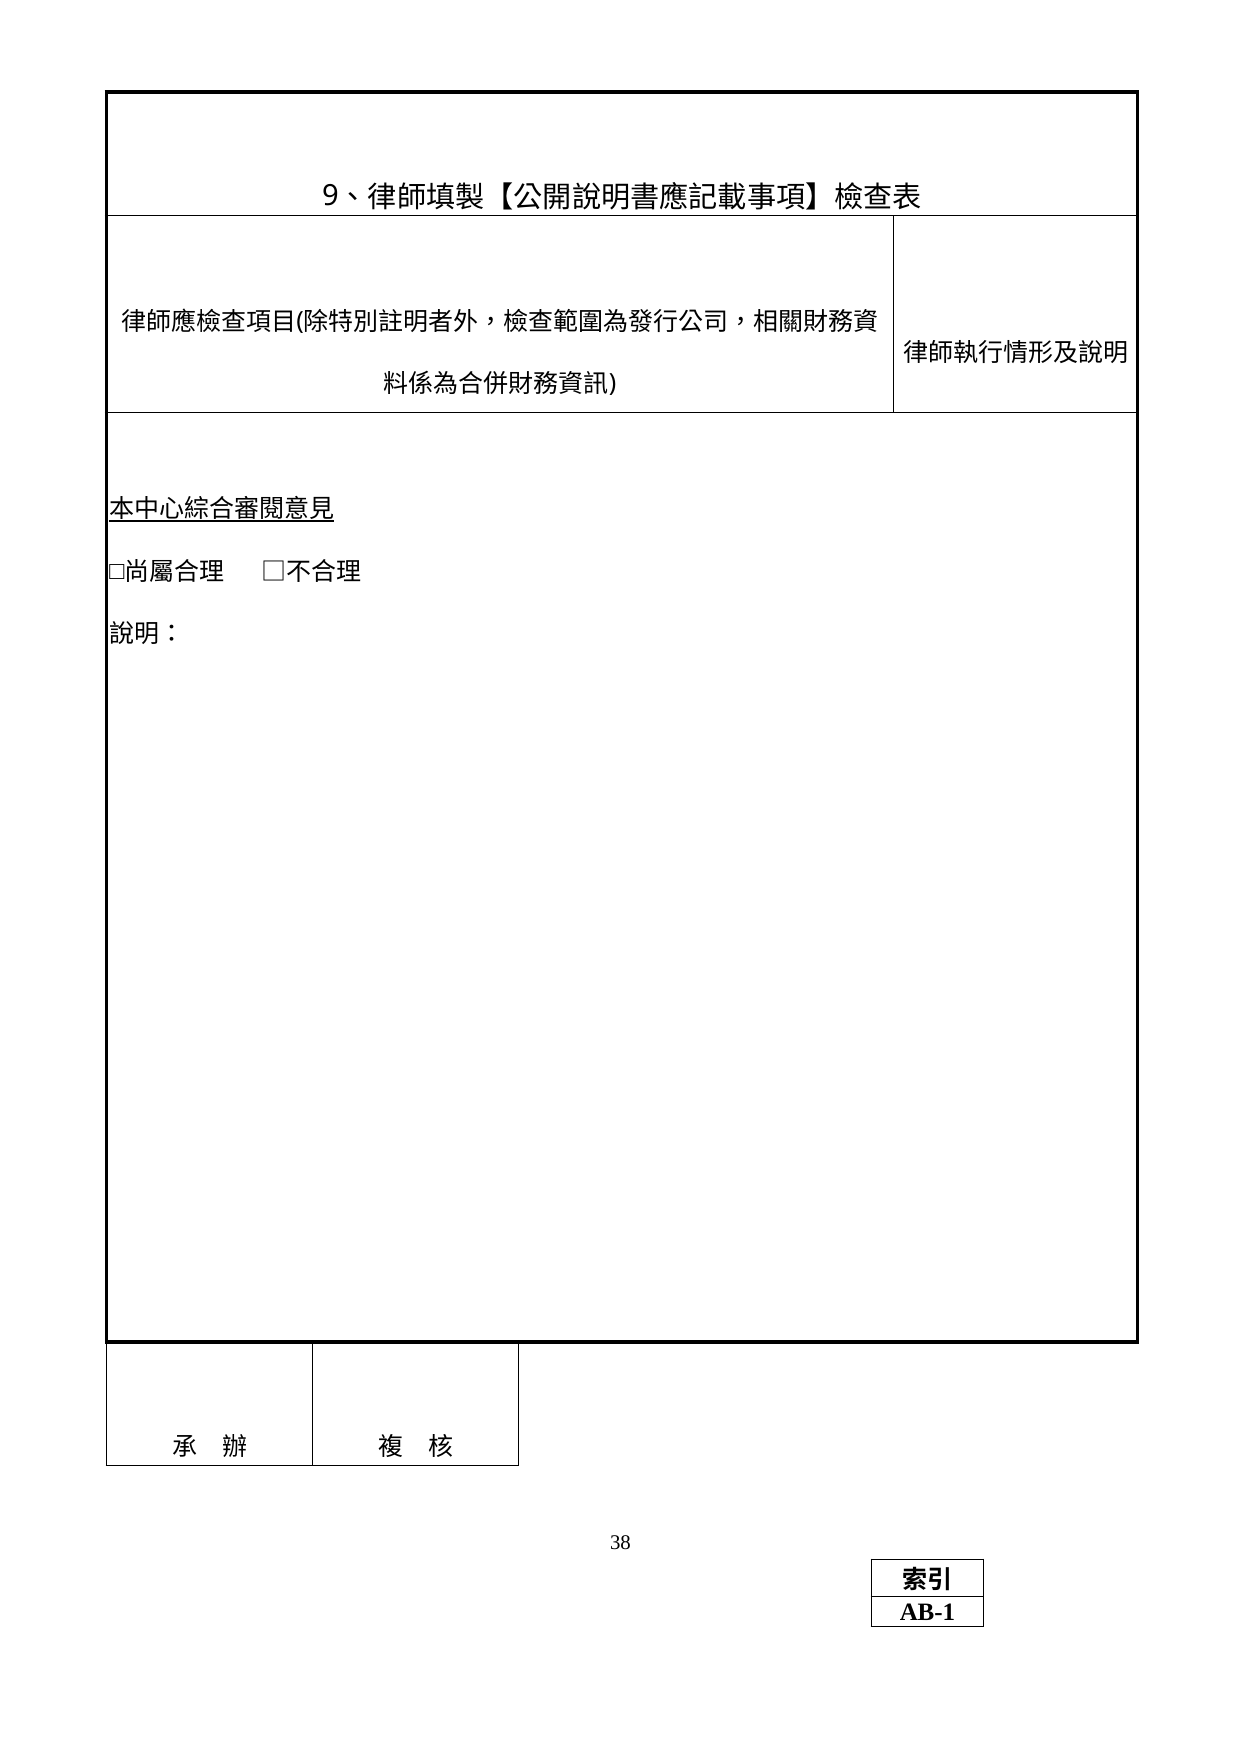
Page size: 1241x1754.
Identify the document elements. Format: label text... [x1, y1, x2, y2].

table_cell 本中心綜合審閱意見 □尚屬合理 □不合理 說明： [108, 413, 1136, 1340]
table_cell [519, 1344, 894, 1465]
table_cell 複 核 [313, 1344, 518, 1465]
table_cell 律師應檢查項目(除特別註明者外，檢查範圍為發行公司，相關財務資料係為合併財務資訊) [108, 216, 893, 412]
table_header 9、律師填製【公開說明書應記載事項】檢查表 [108, 94, 1136, 215]
table_cell 律師執行情形及說明 [894, 216, 1136, 412]
table_cell [894, 1344, 1137, 1465]
table_cell 承 辦 [107, 1344, 312, 1465]
